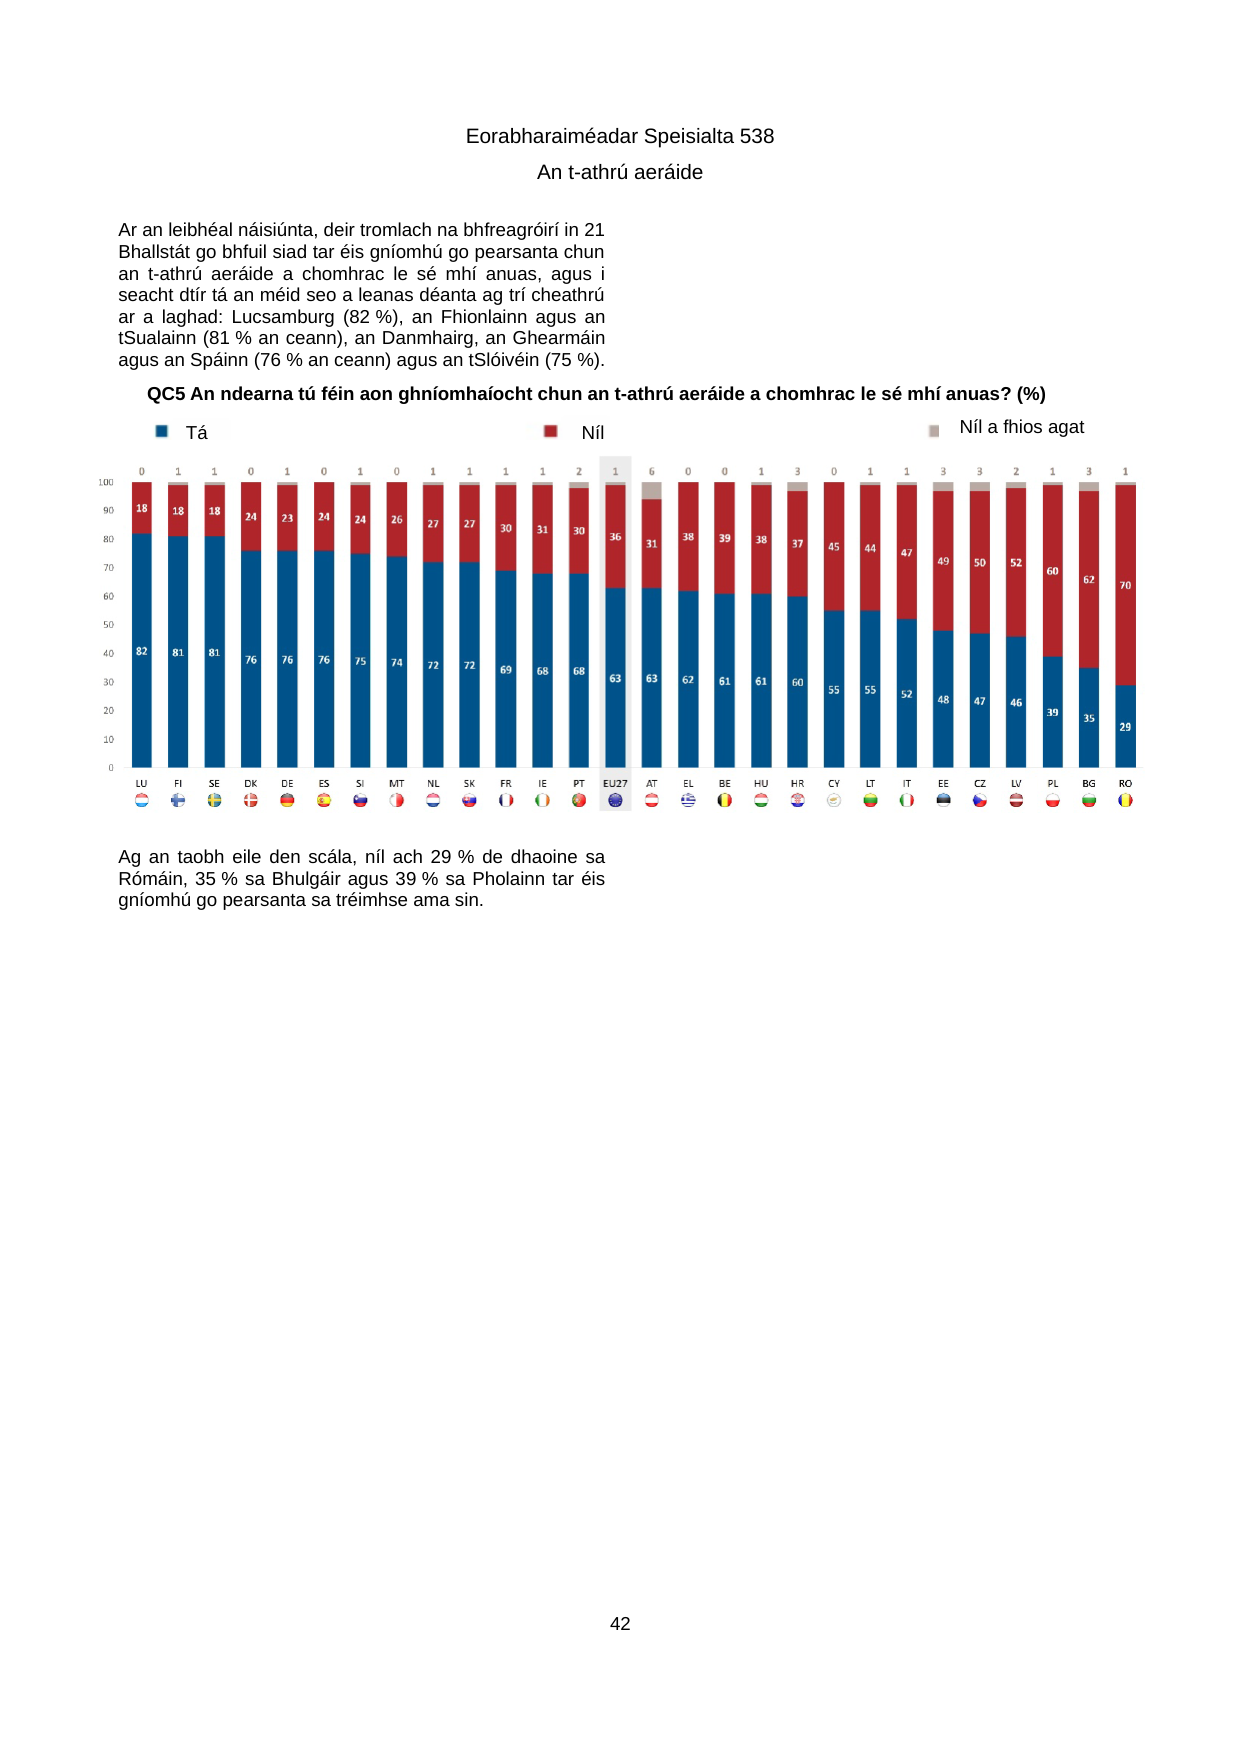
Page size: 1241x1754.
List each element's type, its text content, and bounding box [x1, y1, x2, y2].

text Ag an taobh eile den scála, níl ach 29 % de dhaoine sa Rómáin, 35 % sa Bhulgáir agus 39 % sa Pholainn tar éis gníomhú go pearsanta sa tréimhse ama sin. [118, 846, 605, 911]
text Ar an leibhéal náisiúnta, deir tromlach na bhfreagróirí in 21 Bhallstát go bhfuil siad tar éis gníomhú go pearsanta chun an t-athrú aeráide a chomhrac le sé mhí anuas, agus i seacht dtír tá an méid seo a leanas déanta ag trí cheathrú ar a laghad: Lucsamburg (82 %), an Fhionlainn agus an tSualainn (81 % an ceann), an Danmhairg, an Ghearmáin agus an Spáinn (76 % an ceann) agus an tSlóivéin (75 %). [118, 219, 605, 370]
picture [153, 415, 939, 440]
picture [88, 455, 1146, 813]
